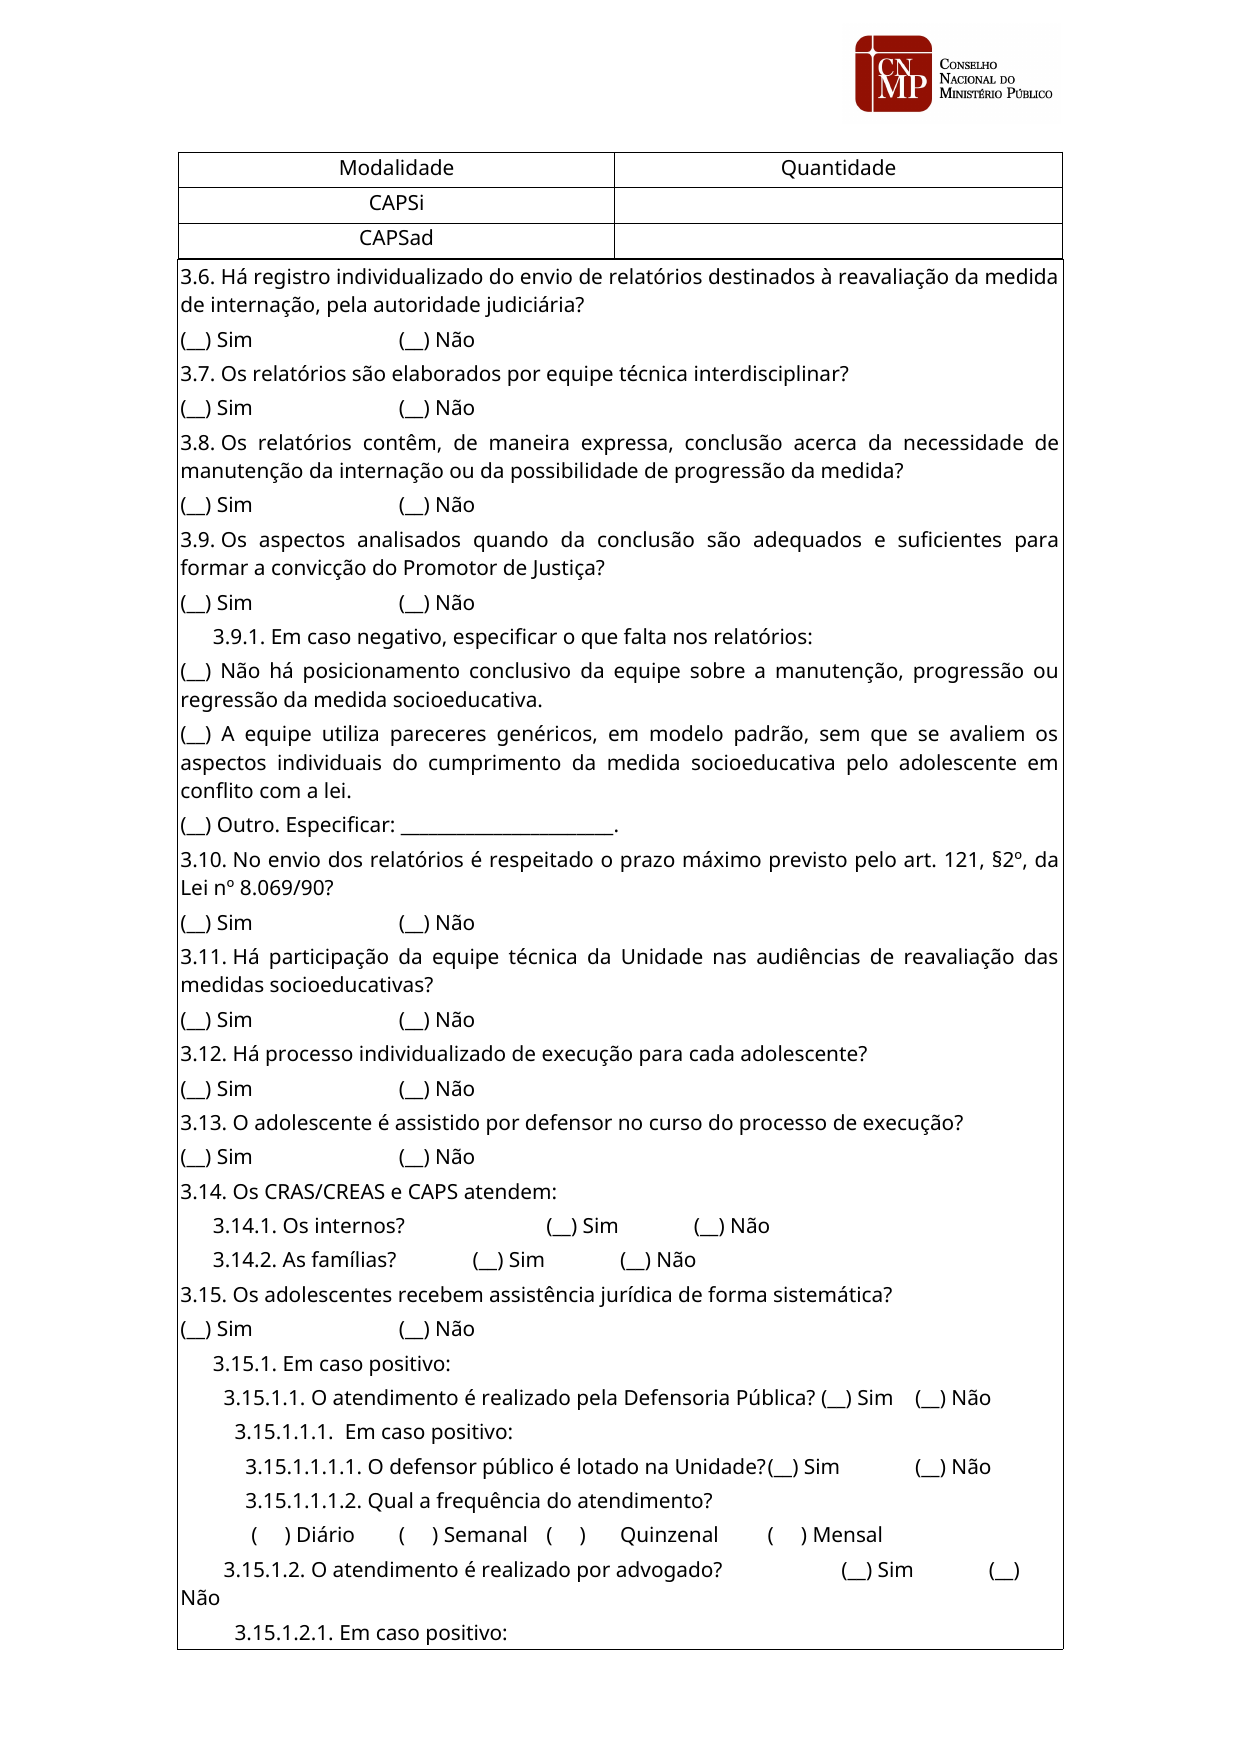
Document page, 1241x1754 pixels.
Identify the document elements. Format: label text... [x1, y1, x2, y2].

list No envio dos relatórios é respeitado o prazo máximo previsto pelo art. 121, §2º, da Lei nº 8.069/90? [178, 842, 1063, 902]
list Os relatórios contêm, de maneira expressa, conclusão acerca da necessidade de manutenção da internação ou da possibilidade de progressão da medida? [178, 425, 1063, 485]
list Em caso positivo: [178, 1615, 1063, 1649]
list Há participação da equipe técnica da Unidade nas audiências de reavaliação das medidas socioeducativas? [178, 939, 1063, 999]
list Os relatórios são elaborados por equipe técnica interdisciplinar? [178, 356, 1063, 387]
list Há processo individualizado de execução para cada adolescente? [178, 1036, 1063, 1068]
list Qual a frequência do atendimento? [178, 1483, 1063, 1515]
text (__) Sim (__) Não [178, 488, 1063, 519]
text (__) Sim (__) Não [178, 1139, 1063, 1171]
picture [842, 23, 1061, 124]
table_header Modalidade [179, 153, 614, 187]
list O atendimento é realizado pela Defensoria Pública? (__) Sim (__) Não [178, 1380, 1063, 1412]
list Os internos? (__) Sim (__) Não [178, 1208, 1063, 1240]
text (__) Sim (__) Não [178, 1311, 1063, 1343]
list O atendimento é realizado por advogado? (__) Sim (__) Não [178, 1552, 1063, 1612]
table_cell CAPSad [179, 224, 614, 258]
table_cell [615, 224, 1062, 258]
list O adolescente é assistido por defensor no curso do processo de execução? [178, 1105, 1063, 1137]
text (__) Sim (__) Não [178, 1071, 1063, 1102]
list Em caso positivo: [178, 1346, 1063, 1377]
table_cell CAPSi [179, 188, 614, 222]
table_header Quantidade [615, 153, 1062, 187]
list (__) Outro. Especificar: _______________________. [178, 808, 1063, 839]
list O defensor público é lotado na Unidade? (__) Sim (__) Não [178, 1449, 1063, 1480]
list (__) Sim (__) Não [178, 905, 1063, 936]
list (__) Sim (__) Não [178, 585, 1063, 616]
list Os aspectos analisados quando da conclusão são adequados e suficientes para formar a convicção do Promotor de Justiça? [178, 522, 1063, 582]
list Os CRAS/CREAS e CAPS atendem: [178, 1174, 1063, 1205]
list Há registro individualizado do envio de relatórios destinados à reavaliação da medida de internação, pela autoridade judiciária? [178, 260, 1063, 319]
list (__) Sim (__) Não [178, 1002, 1063, 1033]
list (__) Não há posicionamento conclusivo da equipe sobre a manutenção, progressão ou regressão da medida socioeducativa. [178, 653, 1063, 713]
list As famílias? (__) Sim (__) Não [178, 1243, 1063, 1274]
table_cell [615, 188, 1062, 222]
list Em caso positivo: [178, 1414, 1063, 1446]
list (__) Sim (__) Não [178, 390, 1063, 422]
list (__) A equipe utiliza pareceres genéricos, em modelo padrão, sem que se avaliem os aspectos individuais do cumprimento da medida socioeducativa pelo adolescente em conflito com a lei. [178, 716, 1063, 805]
list Os adolescentes recebem assistência jurídica de forma sistemática? [178, 1277, 1063, 1308]
list 3.9.1. Em caso negativo, especificar o que falta nos relatórios: [178, 619, 1063, 651]
list (__) Sim (__) Não [178, 322, 1063, 353]
text ( ) Diário ( ) Semanal ( ) Quinzenal ( ) Mensal [178, 1518, 1063, 1549]
